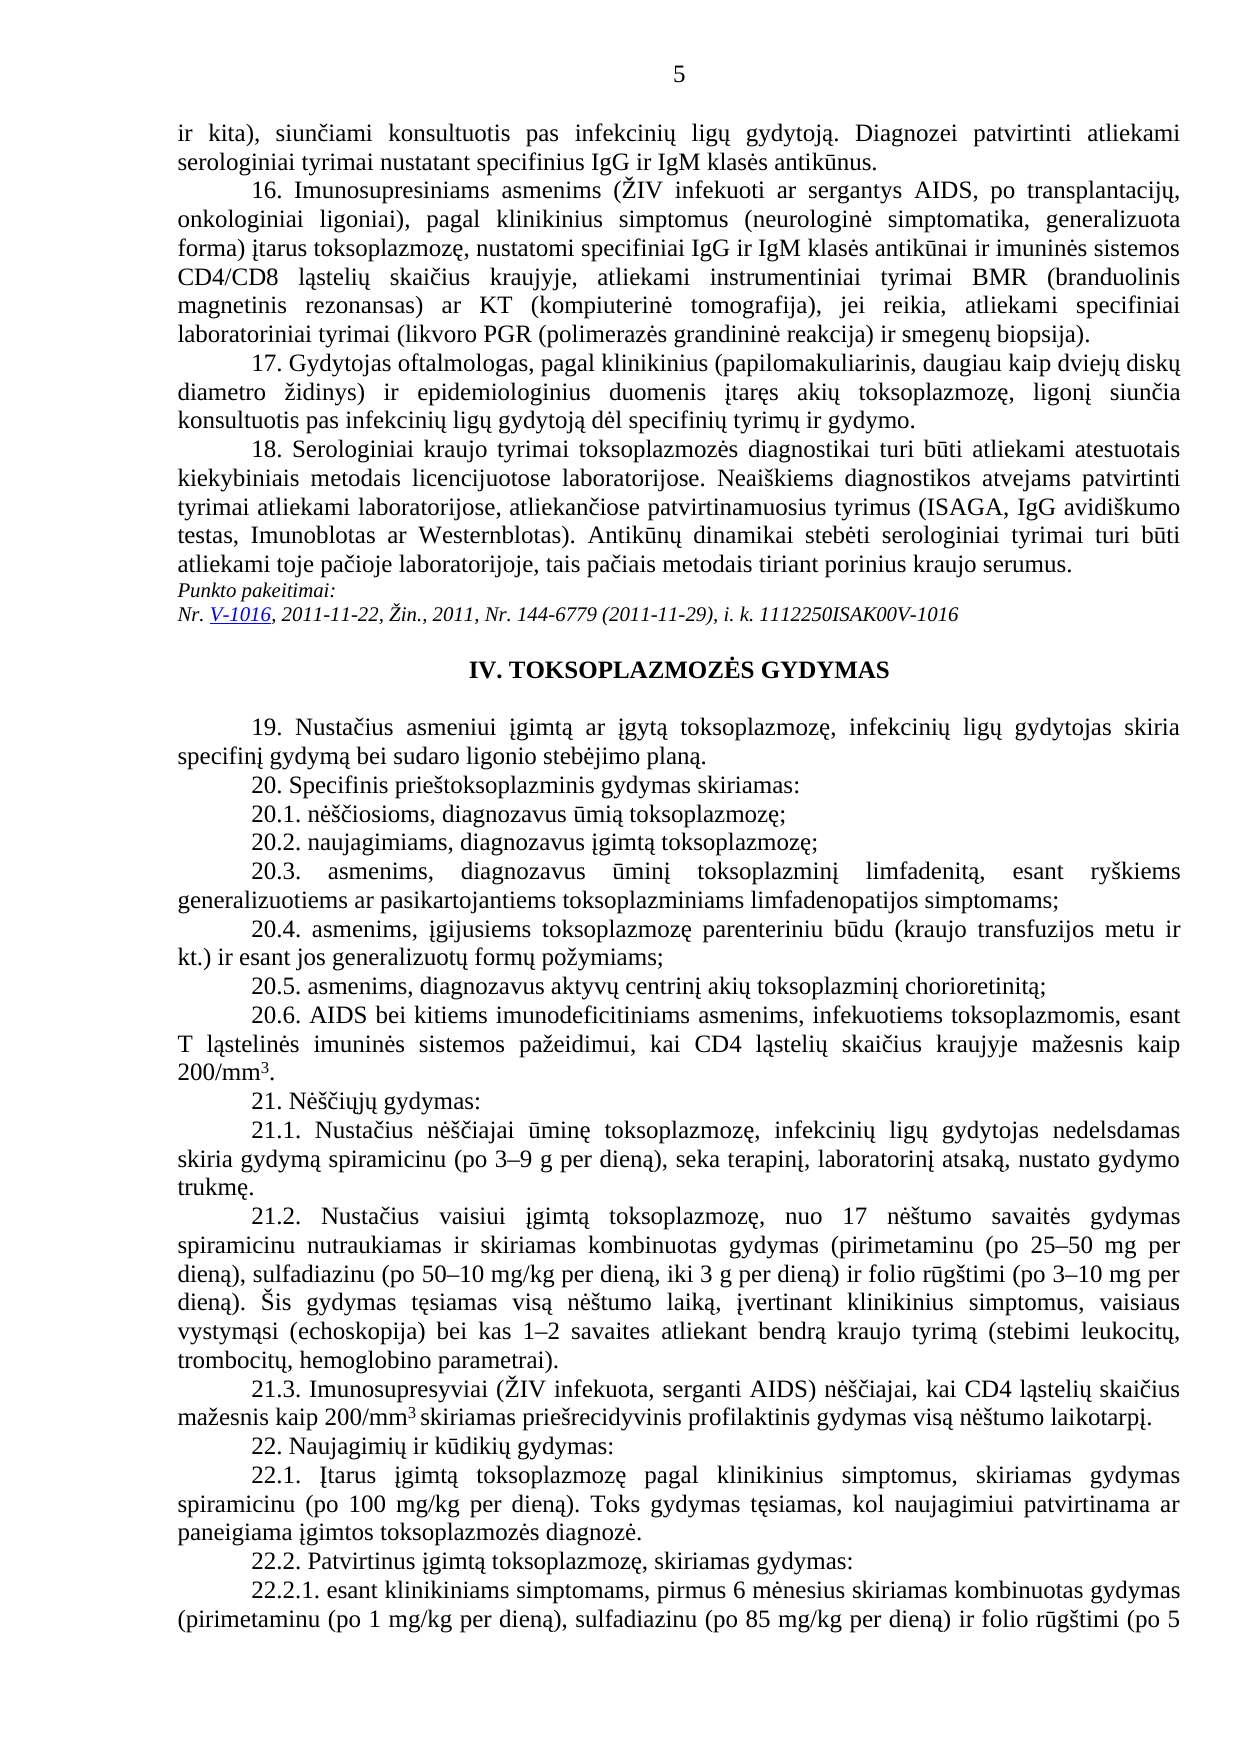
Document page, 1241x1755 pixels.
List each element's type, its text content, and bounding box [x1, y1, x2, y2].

text 20.1. nėščiosioms, diagnozavus ūmią toksoplazmozę; [177, 799, 1181, 827]
text 21. Nėščiųjų gydymas: [177, 1086, 1181, 1115]
text 21.2. Nustačius vaisiui įgimtą toksoplazmozę, nuo 17 nėštumo savaitės gydymas spiramicinu nutraukiamas ir skiriamas kombinuotas gydymas (pirimetaminu (po 25–50 mg per dieną), sulfadiazinu (po 50–10 mg/kg per dieną, iki 3 g per dieną) ir folio rūgštimi (po 3–10 mg per dieną). Šis gydymas tęsiamas visą nėštumo laiką, įvertinant klinikinius simptomus, vaisiaus vystymąsi (echoskopija) bei kas 1–2 savaites atliekant bendrą kraujo tyrimą (stebimi leukocitų, trombocitų, hemoglobino parametrai). [177, 1201, 1181, 1374]
text 20.5. asmenims, diagnozavus aktyvų centrinį akių toksoplazminį chorioretinitą; [177, 971, 1181, 1000]
text ir kita), siunčiami konsultuotis pas infekcinių ligų gydytoją. Diagnozei patvirtinti atliekami serologiniai tyrimai nustatant specifinius IgG ir IgM klasės antikūnus. [177, 118, 1181, 176]
text 21.3. Imunosupresyviai (ŽIV infekuota, serganti AIDS) nėščiajai, kai CD4 ląstelių skaičius mažesnis kaip 200/mm3 skiriamas priešrecidyvinis profilaktinis gydymas visą nėštumo laikotarpį. [177, 1374, 1181, 1431]
text 20.6. AIDS bei kitiems imunodeficitiniams asmenims, infekuotiems toksoplazmomis, esant T ląstelinės imuninės sistemos pažeidimui, kai CD4 ląstelių skaičius kraujyje mažesnis kaip 200/mm3. [177, 1000, 1181, 1086]
text Nr. V-1016, 2011-11-22, Žin., 2011, Nr. 144-6779 (2011-11-29), i. k. 1112250ISAK00V-1016 [177, 602, 1181, 626]
text 19. Nustačius asmeniui įgimtą ar įgytą toksoplazmozę, infekcinių ligų gydytojas skiria specifinį gydymą bei sudaro ligonio stebėjimo planą. [177, 712, 1181, 770]
text 20.4. asmenims, įgijusiems toksoplazmozę parenteriniu būdu (kraujo transfuzijos metu ir kt.) ir esant jos generalizuotų formų požymiams; [177, 914, 1181, 971]
text 20.2. naujagimiams, diagnozavus įgimtą toksoplazmozę; [177, 827, 1181, 856]
text 22.2. Patvirtinus įgimtą toksoplazmozę, skiriamas gydymas: [177, 1546, 1181, 1575]
text 20. Specifinis prieštoksoplazminis gydymas skiriamas: [177, 770, 1181, 799]
text 22.1. Įtarus įgimtą toksoplazmozę pagal klinikinius simptomus, skiriamas gydymas spiramicinu (po 100 mg/kg per dieną). Toks gydymas tęsiamas, kol naujagimiui patvirtinama ar paneigiama įgimtos toksoplazmozės diagnozė. [177, 1460, 1181, 1546]
text 20.3. asmenims, diagnozavus ūminį toksoplazminį limfadenitą, esant ryškiems generalizuotiems ar pasikartojantiems toksoplazminiams limfadenopatijos simptomams; [177, 856, 1181, 914]
text 18. Serologiniai kraujo tyrimai toksoplazmozės diagnostikai turi būti atliekami atestuotais kiekybiniais metodais licencijuotose laboratorijose. Neaiškiems diagnostikos atvejams patvirtinti tyrimai atliekami laboratorijose, atliekančiose patvirtinamuosius tyrimus (ISAGA, IgG avidiškumo testas, Imunoblotas ar Westernblotas). Antikūnų dinamikai stebėti serologiniai tyrimai turi būti atliekami toje pačioje laboratorijoje, tais pačiais metodais tiriant porinius kraujo serumus. [177, 434, 1181, 578]
text IV. TOKSOPLAZMOZĖS GYDYMAS [177, 655, 1181, 684]
text 17. Gydytojas oftalmologas, pagal klinikinius (papilomakuliarinis, daugiau kaip dviejų diskų diametro židinys) ir epidemiologinius duomenis įtaręs akių toksoplazmozę, ligonį siunčia konsultuotis pas infekcinių ligų gydytoją dėl specifinių tyrimų ir gydymo. [177, 348, 1181, 434]
text Punkto pakeitimai: [177, 578, 1181, 602]
text 22.2.1. esant klinikiniams simptomams, pirmus 6 mėnesius skiriamas kombinuotas gydymas (pirimetaminu (po 1 mg/kg per dieną), sulfadiazinu (po 85 mg/kg per dieną) ir folio rūgštimi (po 5 [177, 1575, 1181, 1632]
text 16. Imunosupresiniams asmenims (ŽIV infekuoti ar sergantys AIDS, po transplantacijų, onkologiniai ligoniai), pagal klinikinius simptomus (neurologinė simptomatika, generalizuota forma) įtarus toksoplazmozę, nustatomi specifiniai IgG ir IgM klasės antikūnai ir imuninės sistemos CD4/CD8 ląstelių skaičius kraujyje, atliekami instrumentiniai tyrimai BMR (branduolinis magnetinis rezonansas) ar KT (kompiuterinė tomografija), jei reikia, atliekami specifiniai laboratoriniai tyrimai (likvoro PGR (polimerazės grandininė reakcija) ir smegenų biopsija). [177, 176, 1181, 348]
text 21.1. Nustačius nėščiajai ūminę toksoplazmozę, infekcinių ligų gydytojas nedelsdamas skiria gydymą spiramicinu (po 3–9 g per dieną), seka terapinį, laboratorinį atsaką, nustato gydymo trukmę. [177, 1115, 1181, 1201]
text 22. Naujagimių ir kūdikių gydymas: [177, 1431, 1181, 1460]
